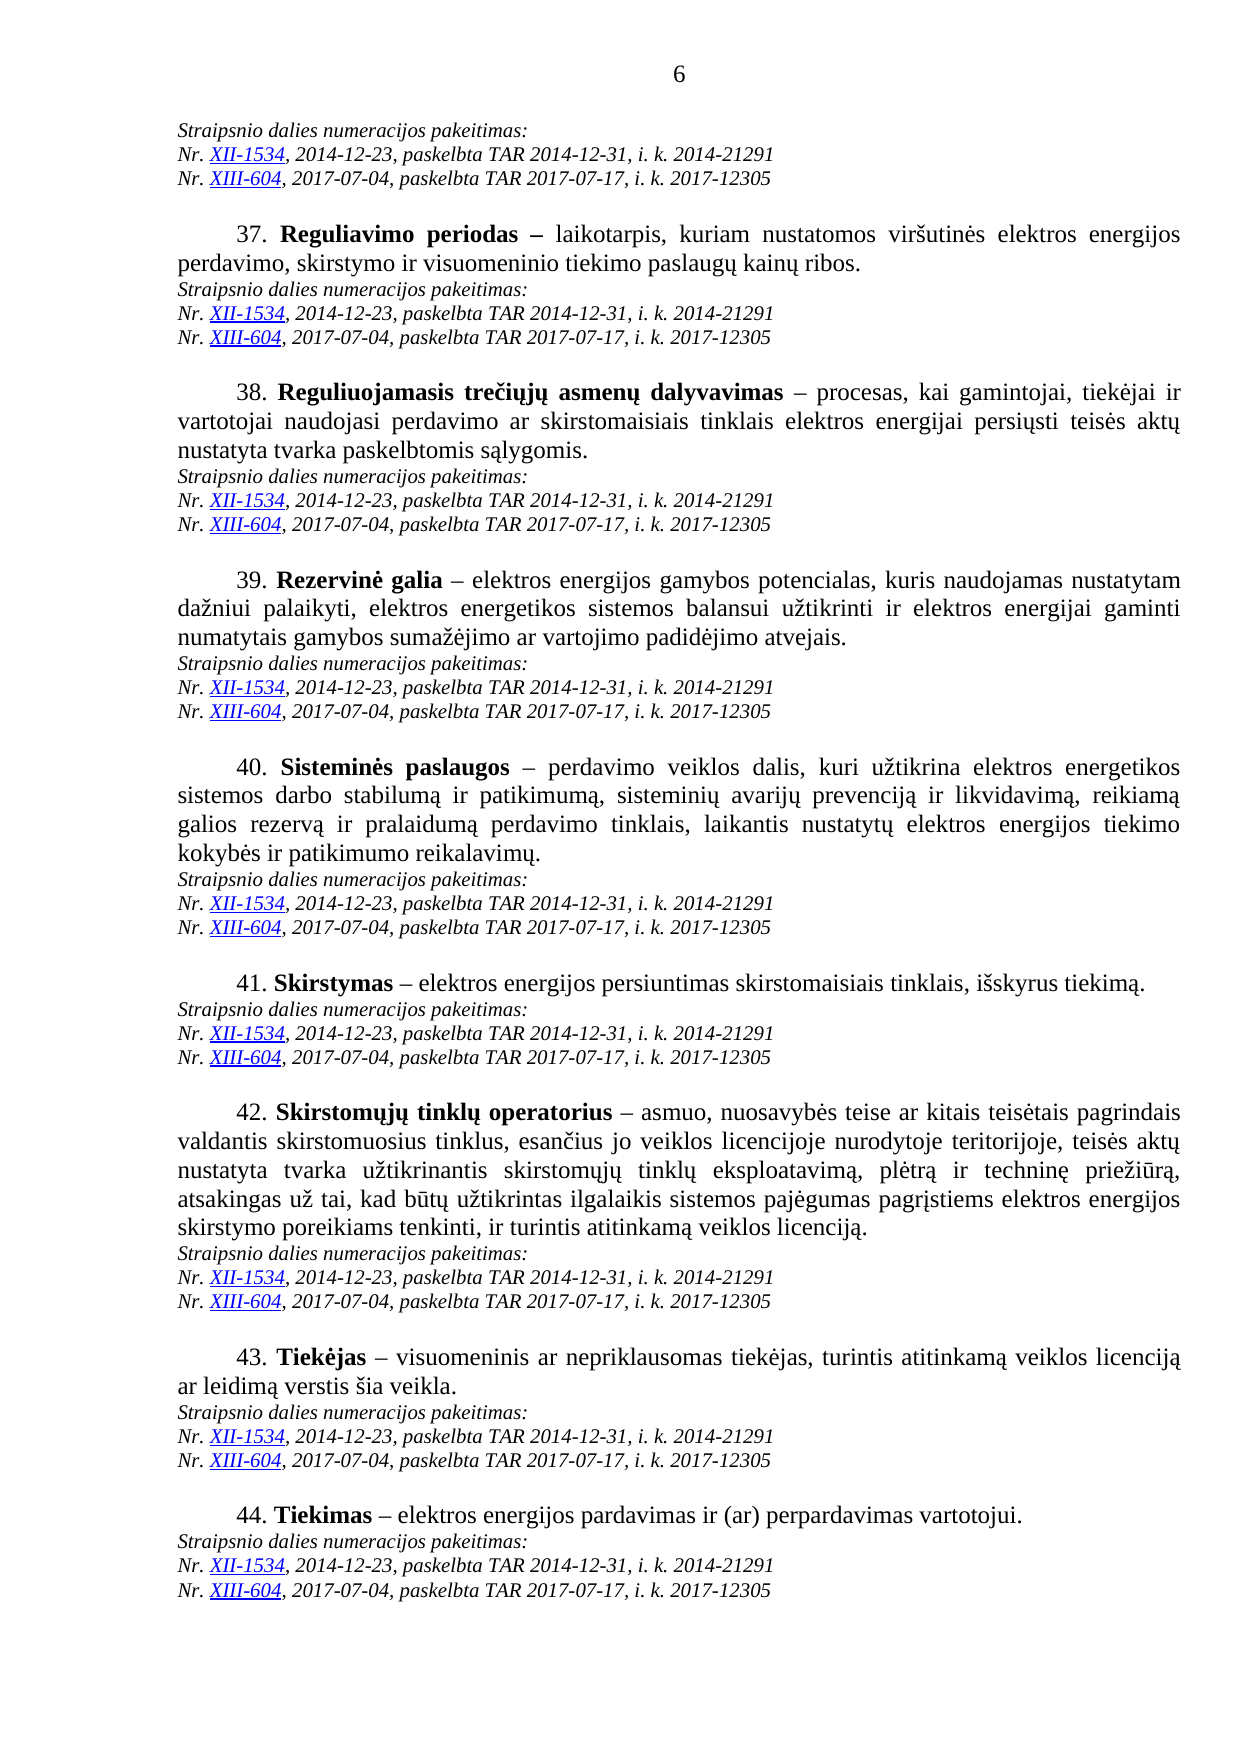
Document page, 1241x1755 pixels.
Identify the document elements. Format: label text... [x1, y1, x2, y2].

text Nr. XII-1534, 2014-12-23, paskelbta TAR 2014-12-31, i. k. 2014-21291 [177, 142, 1181, 166]
text Nr. XIII-604, 2017-07-04, paskelbta TAR 2017-07-17, i. k. 2017-12305 [177, 915, 1181, 939]
text Nr. XIII-604, 2017-07-04, paskelbta TAR 2017-07-17, i. k. 2017-12305 [177, 1577, 1181, 1602]
text Nr. XIII-604, 2017-07-04, paskelbta TAR 2017-07-17, i. k. 2017-12305 [177, 1289, 1181, 1313]
text Nr. XIII-604, 2017-07-04, paskelbta TAR 2017-07-17, i. k. 2017-12305 [177, 1045, 1181, 1069]
text 39. Rezervinė galia – elektros energijos gamybos potencialas, kuris naudojamas nustatytam dažniui palaikyti, elektros energetikos sistemos balansui užtikrinti ir elektros energijai gaminti numatytais gamybos sumažėjimo ar vartojimo padidėjimo atvejais. [177, 565, 1181, 651]
text Straipsnio dalies numeracijos pakeitimas: [177, 464, 1181, 488]
text 42. Skirstomųjų tinklų operatorius – asmuo, nuosavybės teise ar kitais teisėtais pagrindais valdantis skirstomuosius tinklus, esančius jo veiklos licencijoje nurodytoje teritorijoje, teisės aktų nustatyta tvarka užtikrinantis skirstomųjų tinklų eksploatavimą, plėtrą ir techninę priežiūrą, atsakingas už tai, kad būtų užtikrintas ilgalaikis sistemos pajėgumas pagrįstiems elektros energijos skirstymo poreikiams tenkinti, ir turintis atitinkamą veiklos licenciją. [177, 1097, 1181, 1241]
text Straipsnio dalies numeracijos pakeitimas: [177, 997, 1181, 1021]
text Nr. XII-1534, 2014-12-23, paskelbta TAR 2014-12-31, i. k. 2014-21291 [177, 1424, 1181, 1448]
text Nr. XII-1534, 2014-12-23, paskelbta TAR 2014-12-31, i. k. 2014-21291 [177, 1265, 1181, 1289]
text Nr. XII-1534, 2014-12-23, paskelbta TAR 2014-12-31, i. k. 2014-21291 [177, 488, 1181, 512]
text Straipsnio dalies numeracijos pakeitimas: [177, 867, 1181, 891]
text Straipsnio dalies numeracijos pakeitimas: [177, 651, 1181, 675]
text Straipsnio dalies numeracijos pakeitimas: [177, 1529, 1181, 1553]
text Nr. XII-1534, 2014-12-23, paskelbta TAR 2014-12-31, i. k. 2014-21291 [177, 891, 1181, 915]
text Nr. XII-1534, 2014-12-23, paskelbta TAR 2014-12-31, i. k. 2014-21291 [177, 1553, 1181, 1577]
text Nr. XIII-604, 2017-07-04, paskelbta TAR 2017-07-17, i. k. 2017-12305 [177, 325, 1181, 349]
text 37. Reguliavimo periodas – laikotarpis, kuriam nustatomos viršutinės elektros energijos perdavimo, skirstymo ir visuomeninio tiekimo paslaugų kainų ribos. [177, 219, 1181, 277]
text Straipsnio dalies numeracijos pakeitimas: [177, 118, 1181, 142]
text Nr. XII-1534, 2014-12-23, paskelbta TAR 2014-12-31, i. k. 2014-21291 [177, 301, 1181, 325]
text Straipsnio dalies numeracijos pakeitimas: [177, 277, 1181, 301]
text Nr. XIII-604, 2017-07-04, paskelbta TAR 2017-07-17, i. k. 2017-12305 [177, 1448, 1181, 1472]
text Nr. XII-1534, 2014-12-23, paskelbta TAR 2014-12-31, i. k. 2014-21291 [177, 675, 1181, 699]
text Straipsnio dalies numeracijos pakeitimas: [177, 1241, 1181, 1265]
text Nr. XIII-604, 2017-07-04, paskelbta TAR 2017-07-17, i. k. 2017-12305 [177, 166, 1181, 190]
text 38. Reguliuojamasis trečiųjų asmenų dalyvavimas – procesas, kai gamintojai, tiekėjai ir vartotojai naudojasi perdavimo ar skirstomaisiais tinklais elektros energijai persiųsti teisės aktų nustatyta tvarka paskelbtomis sąlygomis. [177, 377, 1181, 464]
text 43. Tiekėjas – visuomeninis ar nepriklausomas tiekėjas, turintis atitinkamą veiklos licenciją ar leidimą verstis šia veikla. [177, 1342, 1181, 1400]
text Straipsnio dalies numeracijos pakeitimas: [177, 1400, 1181, 1424]
text 41. Skirstymas – elektros energijos persiuntimas skirstomaisiais tinklais, išskyrus tiekimą. [177, 968, 1181, 997]
text Nr. XIII-604, 2017-07-04, paskelbta TAR 2017-07-17, i. k. 2017-12305 [177, 512, 1181, 536]
text Nr. XII-1534, 2014-12-23, paskelbta TAR 2014-12-31, i. k. 2014-21291 [177, 1021, 1181, 1045]
text 40. Sisteminės paslaugos – perdavimo veiklos dalis, kuri užtikrina elektros energetikos sistemos darbo stabilumą ir patikimumą, sisteminių avarijų prevenciją ir likvidavimą, reikiamą galios rezervą ir pralaidumą perdavimo tinklais, laikantis nustatytų elektros energijos tiekimo kokybės ir patikimumo reikalavimų. [177, 752, 1181, 867]
text 44. Tiekimas – elektros energijos pardavimas ir (ar) perpardavimas vartotojui. [177, 1501, 1181, 1529]
text Nr. XIII-604, 2017-07-04, paskelbta TAR 2017-07-17, i. k. 2017-12305 [177, 699, 1181, 723]
